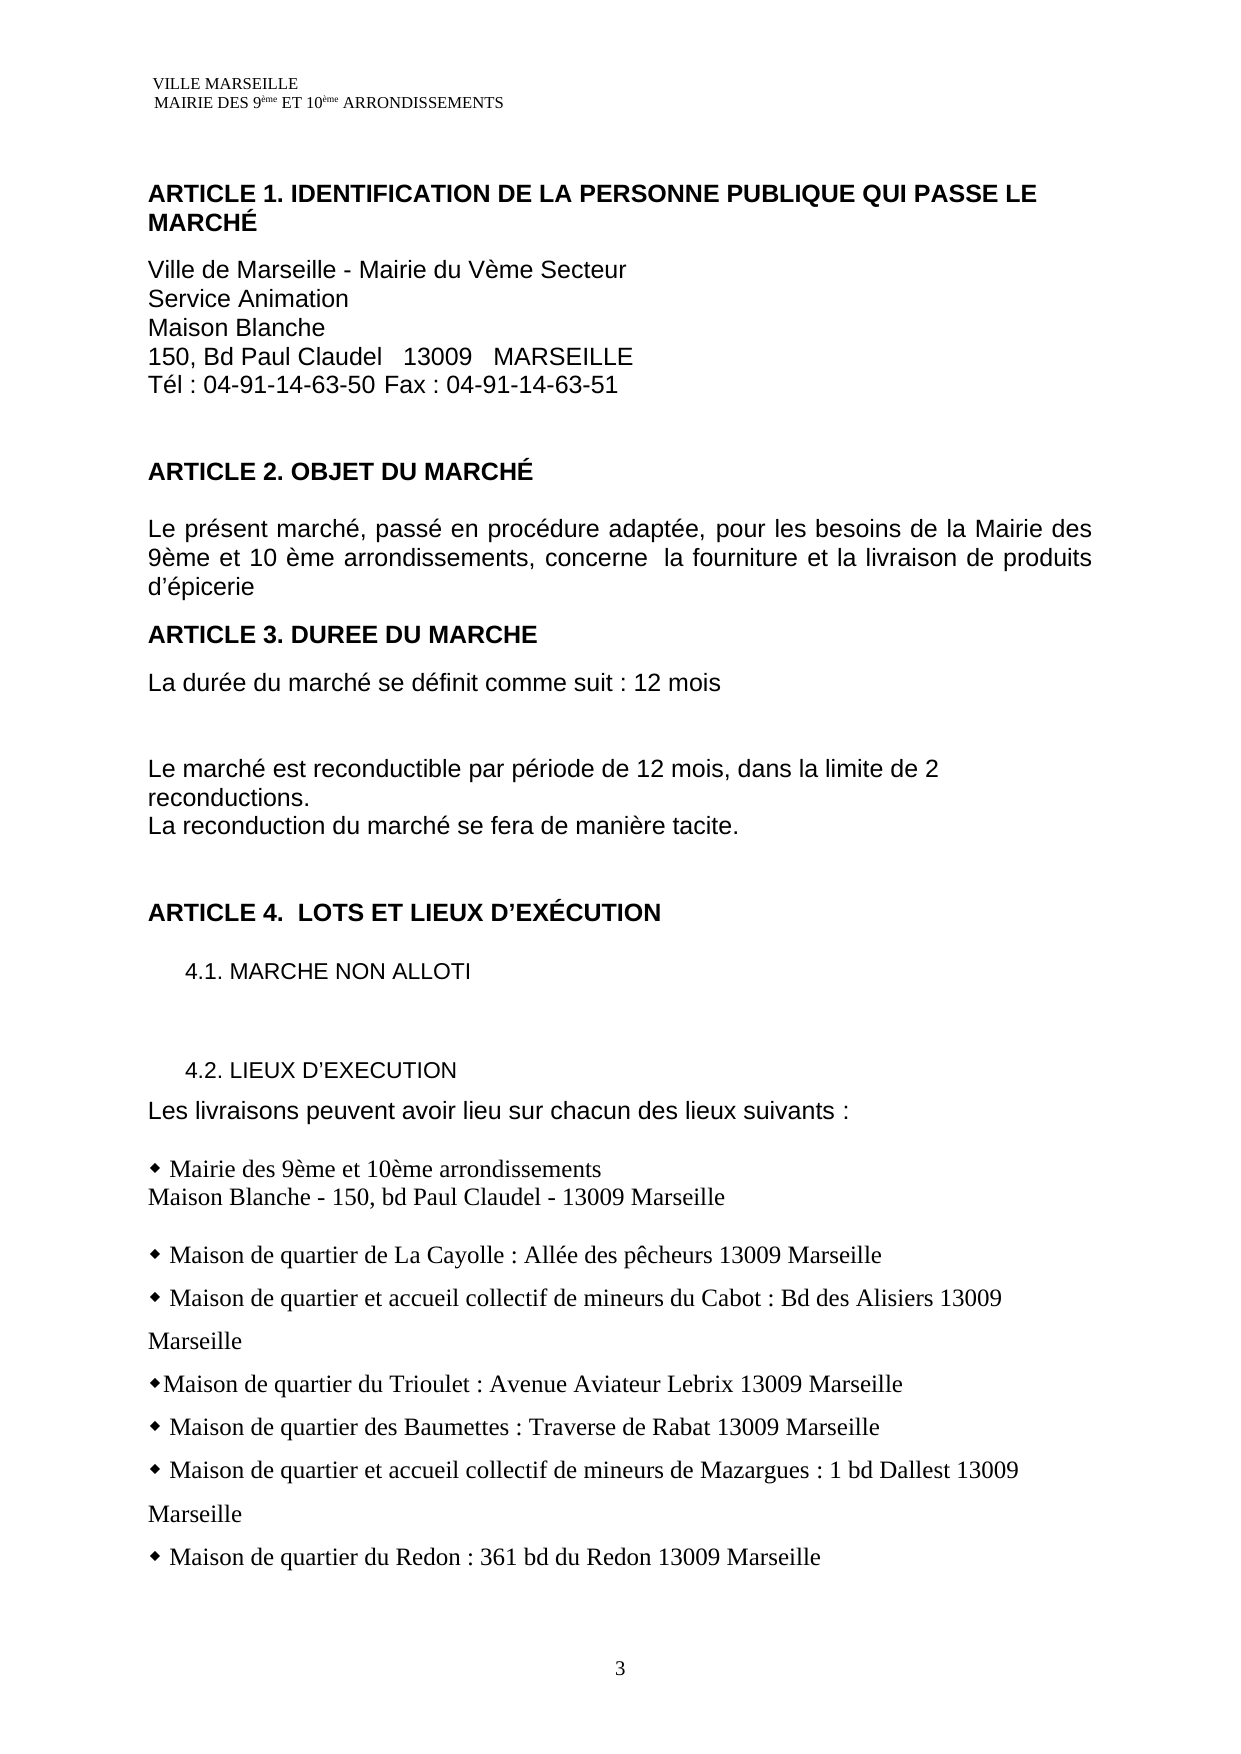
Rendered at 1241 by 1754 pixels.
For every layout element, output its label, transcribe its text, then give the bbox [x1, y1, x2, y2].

subtitle ARTICLE 1. Identification de la personne publique qui passe le marché [148, 179, 1093, 236]
subtitle ARTICLE 4. Lots et Lieux d’exécution [148, 898, 1093, 926]
text  Maison de quartier du Redon : 361 bd du Redon 13009 Marseille [148, 1542, 1093, 1571]
text Maison de quartier du Trioulet : Avenue Aviateur Lebrix 13009 Marseille [148, 1369, 1093, 1398]
text Les livraisons peuvent avoir lieu sur chacun des lieux suivants : [148, 1096, 1123, 1125]
subtitle 4.1. MARCHE NON ALLOTI [185, 958, 1093, 984]
text  Maison de quartier et accueil collectif de mineurs du Cabot : Bd des Alisiers 13009 Marseille [148, 1283, 1093, 1355]
text Le présent marché, passé en procédure adaptée, pour les besoins de la Mairie des 9ème et 10 ème arrondissements, concerne la fourniture et la livraison de produits d’épicerie [148, 514, 1093, 601]
text La reconduction du marché se fera de manière tacite. [148, 811, 1141, 840]
text 150, Bd Paul Claudel 13009 MARSEILLE [148, 342, 1093, 371]
text Ville de Marseille - Mairie du Vème Secteur [148, 256, 1093, 284]
text Maison Blanche [148, 313, 1093, 342]
subtitle 4.2. LIEUX D’EXECUTION [185, 1057, 1093, 1084]
text Service Animation [148, 284, 1093, 313]
text Maison Blanche - 150, bd Paul Claudel - 13009 Marseille [148, 1182, 1093, 1211]
text La durée du marché se définit comme suit : 12 mois [148, 668, 1093, 696]
text  Maison de quartier de La Cayolle : Allée des pêcheurs 13009 Marseille [148, 1240, 1093, 1269]
text  Mairie des 9ème et 10ème arrondissements [148, 1154, 1093, 1182]
text  Maison de quartier des Baumettes : Traverse de Rabat 13009 Marseille [148, 1412, 1093, 1441]
text  Maison de quartier et accueil collectif de mineurs de Mazargues : 1 bd Dallest 13009 Marseille [148, 1456, 1093, 1527]
subtitle ARTICLE 3. DUREE DU MARCHE [148, 620, 1093, 648]
subtitle ARTICLE 2. Objet du marché [148, 457, 1093, 486]
text Le marché est reconductible par période de 12 mois, dans la limite de 2 reconductions. [148, 754, 1093, 811]
text Tél : 04-91-14-63-50 Fax : 04-91-14-63-51 [148, 371, 1093, 399]
